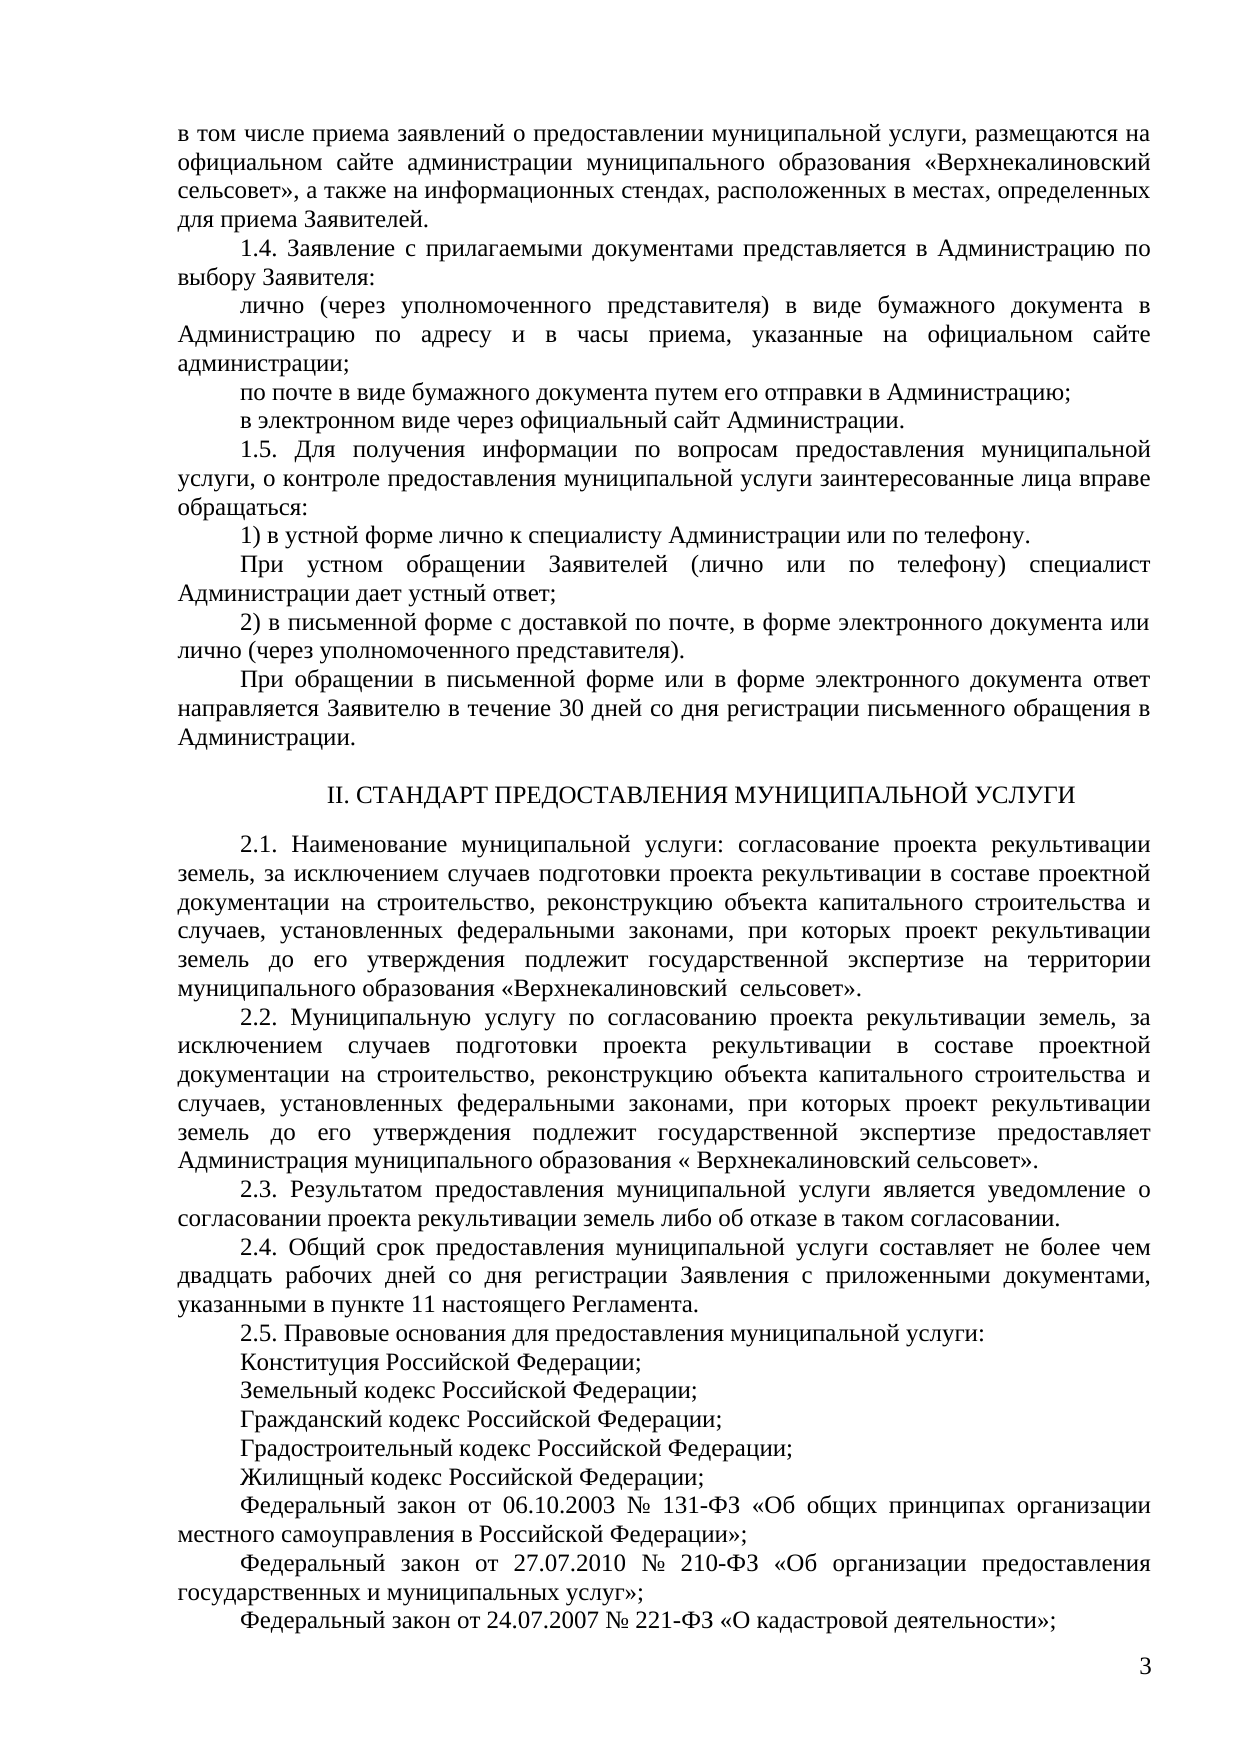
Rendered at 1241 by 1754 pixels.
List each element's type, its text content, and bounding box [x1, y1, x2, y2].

text 2.5. Правовые основания для предоставления муниципальной услуги: [177, 1318, 1152, 1347]
text по почте в виде бумажного документа путем его отправки в Администрацию; [177, 377, 1152, 406]
text Федеральный закон от 27.07.2010 № 210-ФЗ «Об организации предоставления государственных и муниципальных услуг»; [177, 1548, 1152, 1605]
text 2.2. Муниципальную услугу по согласованию проекта рекультивации земель, за исключением случаев подготовки проекта рекультивации в составе проектной документации на строительство, реконструкцию объекта капитального строительства и случаев, установленных федеральными законами, при которых проект рекультивации земель до его утверждения подлежит государственной экспертизе предоставляет Администрация муниципального образования « Верхнекалиновский сельсовет». [177, 1002, 1152, 1174]
text 2) в письменной форме с доставкой по почте, в форме электронного документа или лично (через уполномоченного представителя). [177, 607, 1152, 664]
text Градостроительный кодекс Российской Федерации; [177, 1433, 1152, 1462]
text Федеральный закон от 06.10.2003 № 131-ФЗ «Об общих принципах организации местного самоуправления в Российской Федерации»; [177, 1490, 1152, 1548]
text 2.1. Наименование муниципальной услуги: согласование проекта рекультивации земель, за исключением случаев подготовки проекта рекультивации в составе проектной документации на строительство, реконструкцию объекта капитального строительства и случаев, установленных федеральными законами, при которых проект рекультивации земель до его утверждения подлежит государственной экспертизе на территории муниципального образования «Верхнекалиновский сельсовет». [177, 829, 1152, 1002]
text 1.4. Заявление с прилагаемыми документами представляется в Администрацию по выбору Заявителя: [177, 233, 1152, 291]
text Земельный кодекс Российской Федерации; [177, 1375, 1152, 1404]
text 1) в устной форме лично к специалисту Администрации или по телефону. [177, 521, 1152, 549]
text При устном обращении Заявителей (лично или по телефону) специалист Администрации дает устный ответ; [177, 549, 1152, 607]
text Гражданский кодекс Российской Федерации; [177, 1404, 1152, 1433]
text лично (через уполномоченного представителя) в виде бумажного документа в Администрацию по адресу и в часы приема, указанные на официальном сайте администрации; [177, 291, 1152, 377]
text в том числе приема заявлений о предоставлении муниципальной услуги, размещаются на официальном сайте администрации муниципального образования «Верхнекалиновский сельсовет», а также на информационных стендах, расположенных в местах, определенных для приема Заявителей. [177, 118, 1152, 233]
text 2.3. Результатом предоставления муниципальной услуги является уведомление о согласовании проекта рекультивации земель либо об отказе в таком согласовании. [177, 1174, 1152, 1232]
text Конституция Российской Федерации; [177, 1347, 1152, 1375]
text 2.4. Общий срок предоставления муниципальной услуги составляет не более чем двадцать рабочих дней со дня регистрации Заявления с приложенными документами, указанными в пункте 11 настоящего Регламента. [177, 1232, 1152, 1318]
text Федеральный закон от 24.07.2007 № 221-ФЗ «О кадастровой деятельности»; [177, 1605, 1152, 1634]
text Жилищный кодекс Российской Федерации; [177, 1462, 1152, 1490]
text 1.5. Для получения информации по вопросам предоставления муниципальной услуги, о контроле предоставления муниципальной услуги заинтересованные лица вправе обращаться: [177, 434, 1152, 521]
text в электронном виде через официальный сайт Администрации. [177, 406, 1152, 434]
text При обращении в письменной форме или в форме электронного документа ответ направляется Заявителю в течение 30 дней со дня регистрации письменного обращения в Администрации. [177, 664, 1152, 751]
text II. СТАНДАРТ ПРЕДОСТАВЛЕНИЯ МУНИЦИПАЛЬНОЙ УСЛУГИ [177, 780, 1152, 808]
